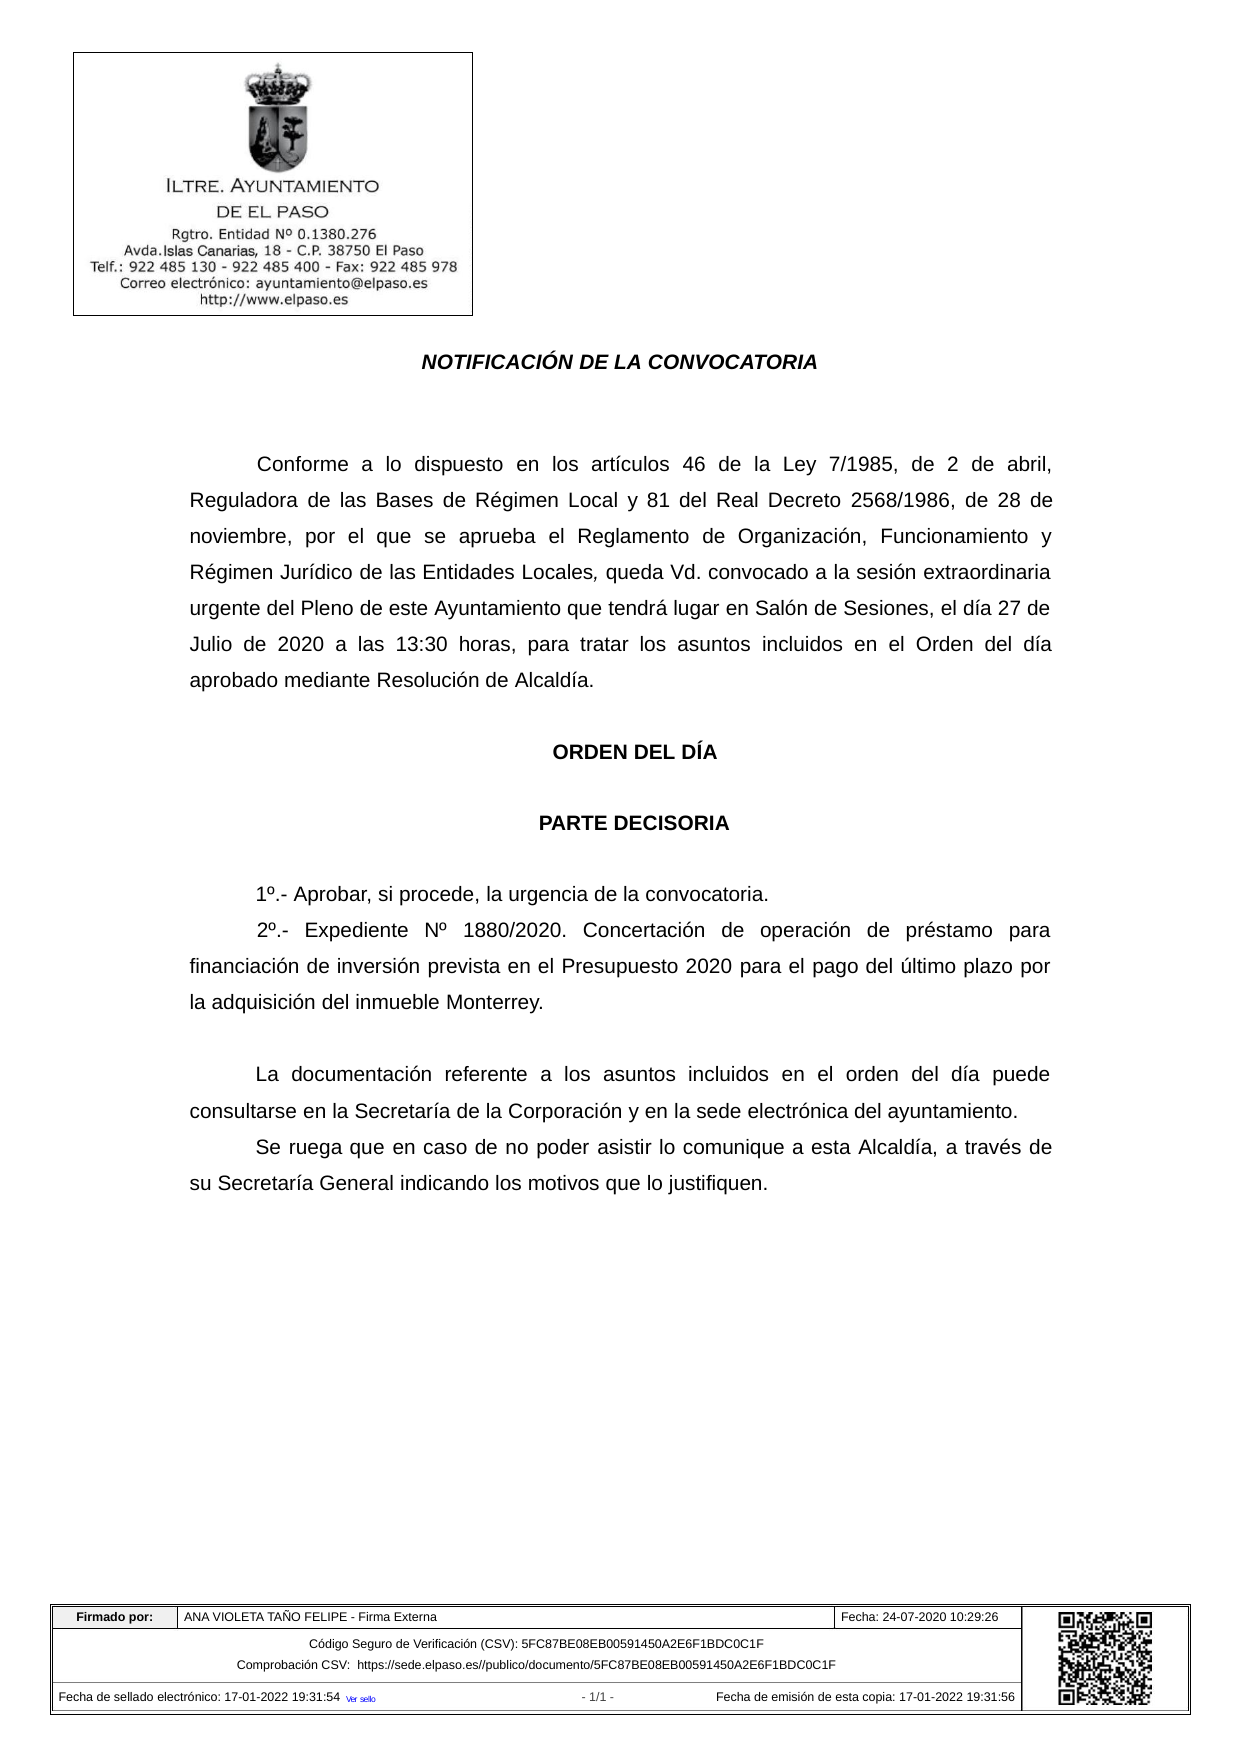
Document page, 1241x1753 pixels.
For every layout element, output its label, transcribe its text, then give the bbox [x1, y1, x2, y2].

picture [74, 53, 472, 315]
text Julio de 2020 a las 13:30 horas, para tratar los asuntos incluidos en el Orden del día [189, 633, 1076, 656]
text PARTE DECISORIA [538, 812, 757, 835]
text Fecha de sellado electrónico: 17-01-2022 19:31:54 Ver sello [58, 1690, 403, 1704]
text Régimen Jurídico de las Entidades Locales, queda Vd. convocado a la sesión extraordinaria [189, 561, 1076, 584]
text Fecha de emisión de esta copia: 17-01-2022 19:31:56 [716, 1690, 1040, 1704]
text Fecha: 24-07-2020 10:29:26 [841, 1610, 1022, 1624]
text Código Seguro de Verificación (CSV): 5FC87BE08EB00591450A2E6F1BDC0C1F [309, 1638, 862, 1652]
text Conforme a lo dispuesto en los artículos 46 de la Ley 7/1985, de 2 de abril, [257, 453, 1076, 476]
text financiación de inversión prevista en el Presupuesto 2020 para el pago del último plazo por [189, 955, 1076, 978]
text la adquisición del inmueble Monterrey. [189, 991, 1076, 1014]
text 1º.- Aprobar, si procede, la urgencia de la convocatoria. [255, 883, 796, 906]
text 2º.- Expediente Nº 1880/2020. Concertación de operación de préstamo para [257, 919, 1076, 942]
text ANA VIOLETA TAÑO FELIPE - Firma Externa [184, 1610, 465, 1624]
text - 1/1 - [581, 1691, 633, 1705]
text su Secretaría General indicando los motivos que lo justifiquen. [189, 1171, 1076, 1195]
text urgente del Pleno de este Ayuntamiento que tendrá lugar en Salón de Sesiones, el día 27 de [189, 597, 1076, 620]
text Firmado por: [76, 1610, 172, 1624]
picture [51, 1605, 1190, 1714]
text La documentación referente a los asuntos incluidos en el orden del día puede [255, 1063, 1076, 1087]
text NOTIFICACIÓN DE LA CONVOCATORIA [421, 351, 844, 374]
text Se ruega que en caso de no poder asistir lo comunique a esta Alcaldía, a través de [255, 1135, 1076, 1159]
text consultarse en la Secretaría de la Corporación y en la sede electrónica del ayuntamiento. [189, 1099, 1076, 1123]
text ORDEN DEL DÍA [552, 741, 743, 764]
text noviembre, por el que se aprueba el Reglamento de Organización, Funcionamiento y [189, 525, 1076, 548]
text aprobado mediante Resolución de Alcaldía. [189, 669, 1076, 692]
text Comprobación CSV: https://sede.elpaso.es//publico/documento/5FC87BE08EB00591450A2E6F1BDC0C1F [237, 1658, 862, 1672]
text Reguladora de las Bases de Régimen Local y 81 del Real Decreto 2568/1986, de 28 de [189, 489, 1076, 512]
